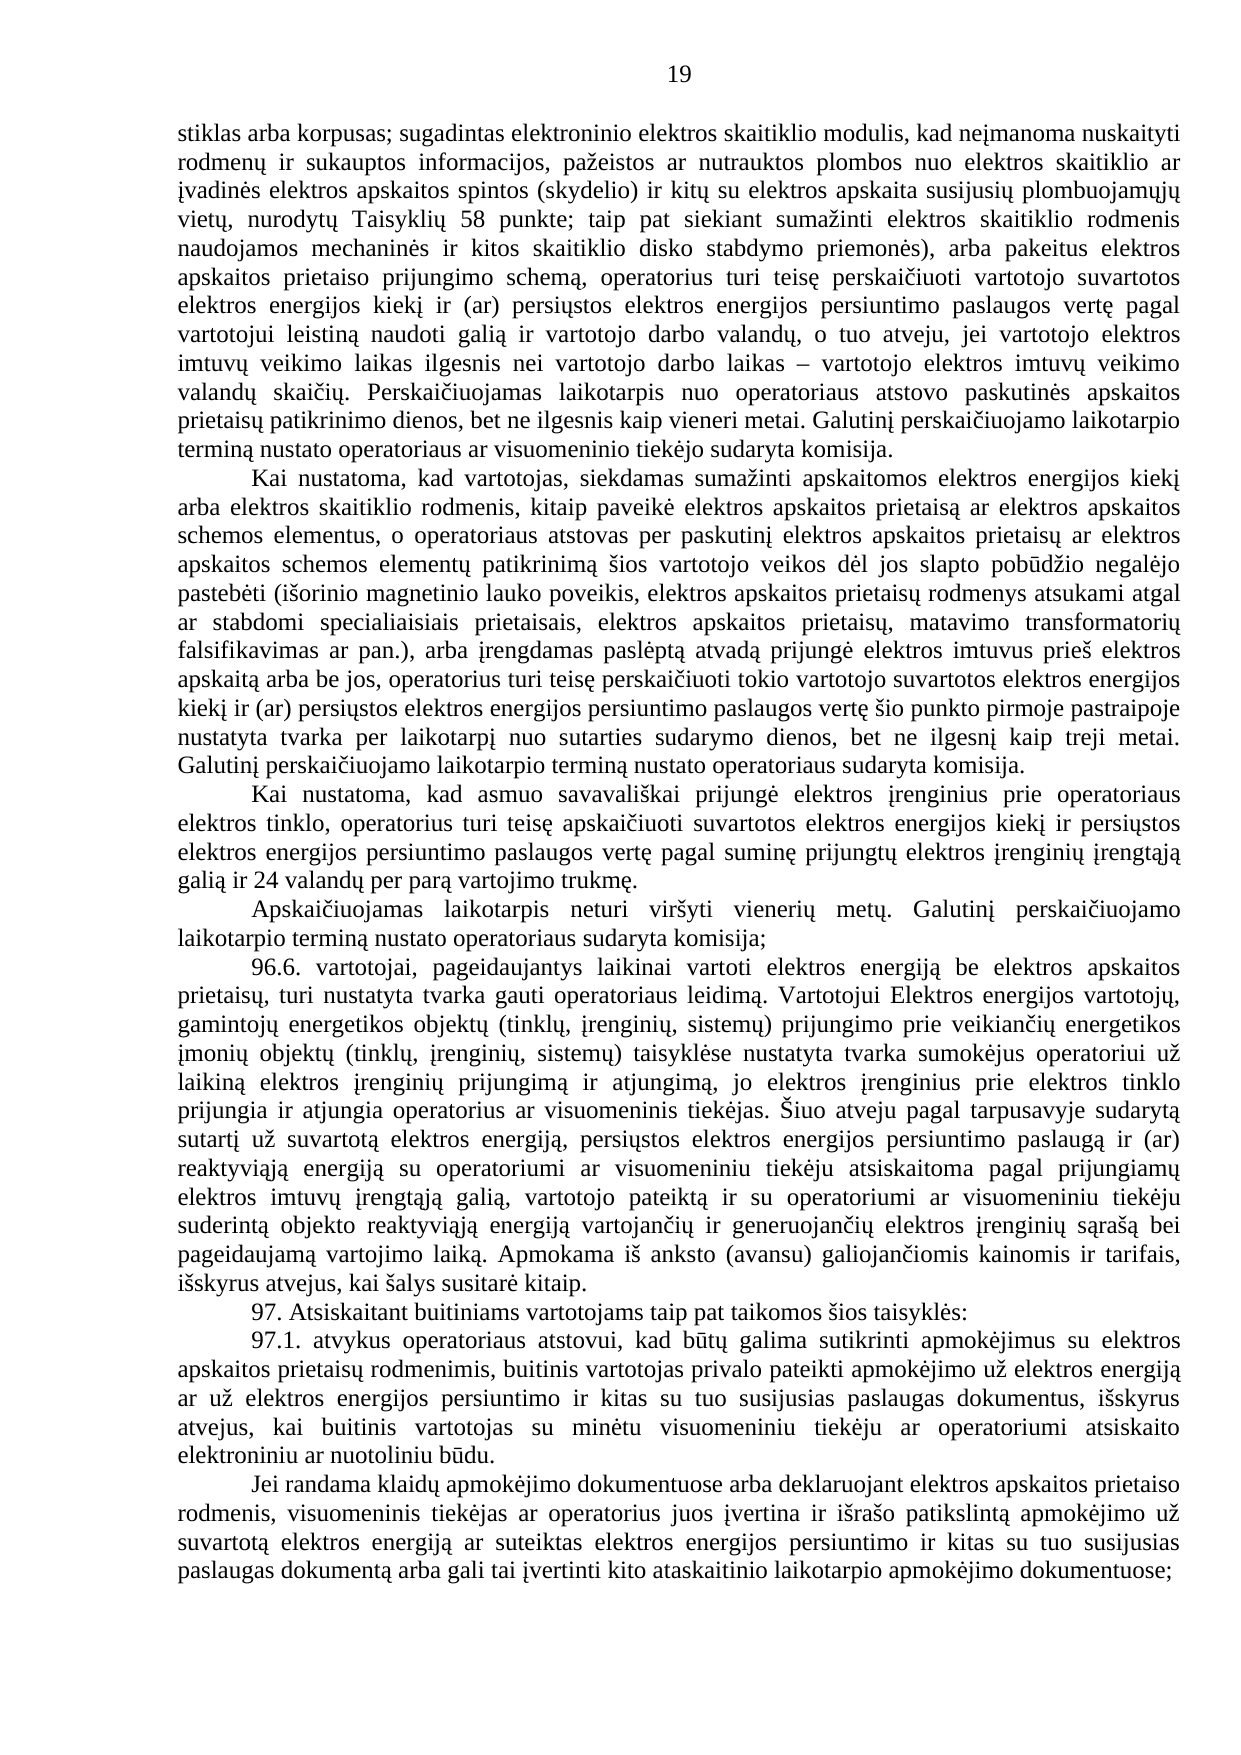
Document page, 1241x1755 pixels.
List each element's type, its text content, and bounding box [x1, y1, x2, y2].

text 97.1. atvykus operatoriaus atstovui, kad būtų galima sutikrinti apmokėjimus su elektros apskaitos prietaisų rodmenimis, buitinis vartotojas privalo pateikti apmokėjimo už elektros energiją ar už elektros energijos persiuntimo ir kitas su tuo susijusias paslaugas dokumentus, išskyrus atvejus, kai buitinis vartotojas su minėtu visuomeniniu tiekėju ar operatoriumi atsiskaito elektroniniu ar nuotoliniu būdu. [177, 1326, 1181, 1469]
text stiklas arba korpusas; sugadintas elektroninio elektros skaitiklio modulis, kad neįmanoma nuskaityti rodmenų ir sukauptos informacijos, pažeistos ar nutrauktos plombos nuo elektros skaitiklio ar įvadinės elektros apskaitos spintos (skydelio) ir kitų su elektros apskaita susijusių plombuojamųjų vietų, nurodytų Taisyklių 58 punkte; taip pat siekiant sumažinti elektros skaitiklio rodmenis naudojamos mechaninės ir kitos skaitiklio disko stabdymo priemonės), arba pakeitus elektros apskaitos prietaiso prijungimo schemą, operatorius turi teisę perskaičiuoti vartotojo suvartotos elektros energijos kiekį ir (ar) persiųstos elektros energijos persiuntimo paslaugos vertę pagal vartotojui leistiną naudoti galią ir vartotojo darbo valandų, o tuo atveju, jei vartotojo elektros imtuvų veikimo laikas ilgesnis nei vartotojo darbo laikas – vartotojo elektros imtuvų veikimo valandų skaičių. Perskaičiuojamas laikotarpis nuo operatoriaus atstovo paskutinės apskaitos prietaisų patikrinimo dienos, bet ne ilgesnis kaip vieneri metai. Galutinį perskaičiuojamo laikotarpio terminą nustato operatoriaus ar visuomeninio tiekėjo sudaryta komisija. [177, 118, 1181, 463]
text Kai nustatoma, kad vartotojas, siekdamas sumažinti apskaitomos elektros energijos kiekį arba elektros skaitiklio rodmenis, kitaip paveikė elektros apskaitos prietaisą ar elektros apskaitos schemos elementus, o operatoriaus atstovas per paskutinį elektros apskaitos prietaisų ar elektros apskaitos schemos elementų patikrinimą šios vartotojo veikos dėl jos slapto pobūdžio negalėjo pastebėti (išorinio magnetinio lauko poveikis, elektros apskaitos prietaisų rodmenys atsukami atgal ar stabdomi specialiaisiais prietaisais, elektros apskaitos prietaisų, matavimo transformatorių falsifikavimas ar pan.), arba įrengdamas paslėptą atvadą prijungė elektros imtuvus prieš elektros apskaitą arba be jos, operatorius turi teisę perskaičiuoti tokio vartotojo suvartotos elektros energijos kiekį ir (ar) persiųstos elektros energijos persiuntimo paslaugos vertę šio punkto pirmoje pastraipoje nustatyta tvarka per laikotarpį nuo sutarties sudarymo dienos, bet ne ilgesnį kaip treji metai. Galutinį perskaičiuojamo laikotarpio terminą nustato operatoriaus sudaryta komisija. [177, 463, 1181, 779]
text Kai nustatoma, kad asmuo savavališkai prijungė elektros įrenginius prie operatoriaus elektros tinklo, operatorius turi teisę apskaičiuoti suvartotos elektros energijos kiekį ir persiųstos elektros energijos persiuntimo paslaugos vertę pagal suminę prijungtų elektros įrenginių įrengtąją galią ir 24 valandų per parą vartojimo trukmę. [177, 779, 1181, 894]
text 96.6. vartotojai, pageidaujantys laikinai vartoti elektros energiją be elektros apskaitos prietaisų, turi nustatyta tvarka gauti operatoriaus leidimą. Vartotojui Elektros energijos vartotojų, gamintojų energetikos objektų (tinklų, įrenginių, sistemų) prijungimo prie veikiančių energetikos įmonių objektų (tinklų, įrenginių, sistemų) taisyklėse nustatyta tvarka sumokėjus operatoriui už laikiną elektros įrenginių prijungimą ir atjungimą, jo elektros įrenginius prie elektros tinklo prijungia ir atjungia operatorius ar visuomeninis tiekėjas. Šiuo atveju pagal tarpusavyje sudarytą sutartį už suvartotą elektros energiją, persiųstos elektros energijos persiuntimo paslaugą ir (ar) reaktyviąją energiją su operatoriumi ar visuomeniniu tiekėju atsiskaitoma pagal prijungiamų elektros imtuvų įrengtąją galią, vartotojo pateiktą ir su operatoriumi ar visuomeniniu tiekėju suderintą objekto reaktyviąją energiją vartojančių ir generuojančių elektros įrenginių sąrašą bei pageidaujamą vartojimo laiką. Apmokama iš anksto (avansu) galiojančiomis kainomis ir tarifais, išskyrus atvejus, kai šalys susitarė kitaip. [177, 952, 1181, 1297]
text 97. Atsiskaitant buitiniams vartotojams taip pat taikomos šios taisyklės: [177, 1297, 1181, 1326]
text Apskaičiuojamas laikotarpis neturi viršyti vienerių metų. Galutinį perskaičiuojamo laikotarpio terminą nustato operatoriaus sudaryta komisija; [177, 894, 1181, 952]
text Jei randama klaidų apmokėjimo dokumentuose arba deklaruojant elektros apskaitos prietaiso rodmenis, visuomeninis tiekėjas ar operatorius juos įvertina ir išrašo patikslintą apmokėjimo už suvartotą elektros energiją ar suteiktas elektros energijos persiuntimo ir kitas su tuo susijusias paslaugas dokumentą arba gali tai įvertinti kito ataskaitinio laikotarpio apmokėjimo dokumentuose; [177, 1469, 1181, 1584]
